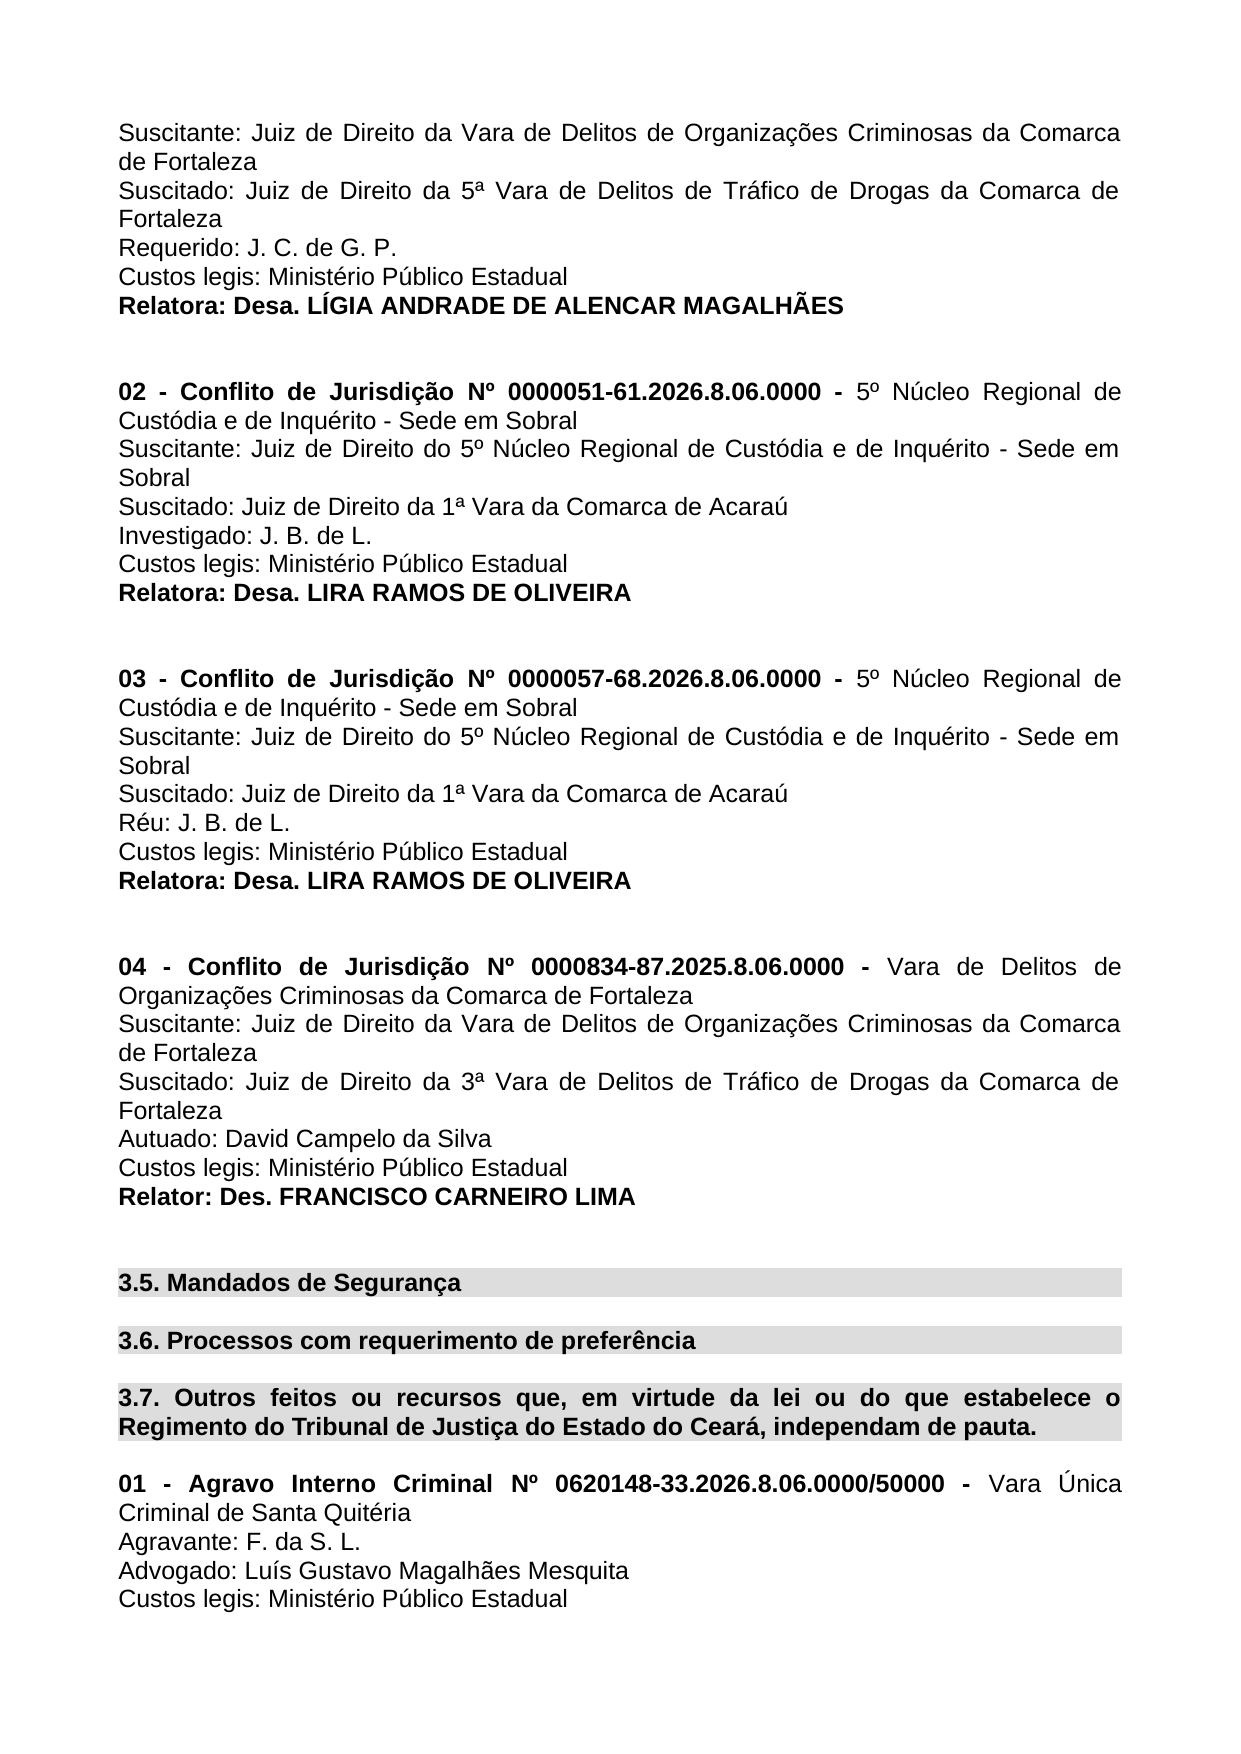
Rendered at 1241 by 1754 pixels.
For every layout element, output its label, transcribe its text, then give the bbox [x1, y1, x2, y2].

text Suscitante: Juiz de Direito da Vara de Delitos de Organizações Criminosas da Comarca de Fortaleza [118, 118, 1122, 176]
text Custos legis: Ministério Público Estadual [118, 1584, 1122, 1613]
text Réu: J. B. de L. [118, 808, 1122, 837]
text Suscitado: Juiz de Direito da 5ª Vara de Delitos de Tráfico de Drogas da Comarca de Fortaleza [118, 176, 1122, 233]
text 3.5. Mandados de Segurança [118, 1268, 1122, 1297]
text 01 - Agravo Interno Criminal Nº 0620148-33.2026.8.06.0000/50000 - Vara Única Criminal de Santa Quitéria [118, 1469, 1122, 1527]
text Custos legis: Ministério Público Estadual [118, 549, 1122, 578]
text Autuado: David Campelo da Silva [118, 1124, 1122, 1153]
text Suscitante: Juiz de Direito do 5º Núcleo Regional de Custódia e de Inquérito - Sede em Sobral [118, 434, 1122, 492]
text Relatora: Desa. LIRA RAMOS DE OLIVEIRA [118, 578, 1122, 607]
text Suscitante: Juiz de Direito do 5º Núcleo Regional de Custódia e de Inquérito - Sede em Sobral [118, 722, 1122, 779]
text Suscitante: Juiz de Direito da Vara de Delitos de Organizações Criminosas da Comarca de Fortaleza [118, 1009, 1122, 1067]
text Relatora: Desa. LÍGIA ANDRADE DE ALENCAR MAGALHÃES [118, 291, 1122, 319]
text Suscitado: Juiz de Direito da 1ª Vara da Comarca de Acaraú [118, 779, 1122, 808]
text Suscitado: Juiz de Direito da 3ª Vara de Delitos de Tráfico de Drogas da Comarca de Fortaleza [118, 1067, 1122, 1124]
text 3.6. Processos com requerimento de preferência [118, 1326, 1122, 1354]
text Custos legis: Ministério Público Estadual [118, 1153, 1122, 1182]
text Custos legis: Ministério Público Estadual [118, 262, 1122, 291]
text 03 - Conflito de Jurisdição Nº 0000057-68.2026.8.06.0000 - 5º Núcleo Regional de Custódia e de Inquérito - Sede em Sobral [118, 664, 1122, 722]
text Requerido: J. C. de G. P. [118, 233, 1122, 262]
text Relatora: Desa. LIRA RAMOS DE OLIVEIRA [118, 866, 1122, 894]
text Custos legis: Ministério Público Estadual [118, 837, 1122, 866]
text Advogado: Luís Gustavo Magalhães Mesquita [118, 1556, 1122, 1584]
text 02 - Conflito de Jurisdição Nº 0000051-61.2026.8.06.0000 - 5º Núcleo Regional de Custódia e de Inquérito - Sede em Sobral [118, 377, 1122, 434]
text Agravante: F. da S. L. [118, 1527, 1122, 1556]
text 04 - Conflito de Jurisdição Nº 0000834-87.2025.8.06.0000 - Vara de Delitos de Organizações Criminosas da Comarca de Fortaleza [118, 952, 1122, 1009]
text Relator: Des. FRANCISCO CARNEIRO LIMA [118, 1182, 1122, 1211]
text Suscitado: Juiz de Direito da 1ª Vara da Comarca de Acaraú [118, 492, 1122, 521]
text 3.7. Outros feitos ou recursos que, em virtude da lei ou do que estabelece o Regimento do Tribunal de Justiça do Estado do Ceará, independam de pauta. [118, 1383, 1122, 1441]
text Investigado: J. B. de L. [118, 521, 1122, 549]
